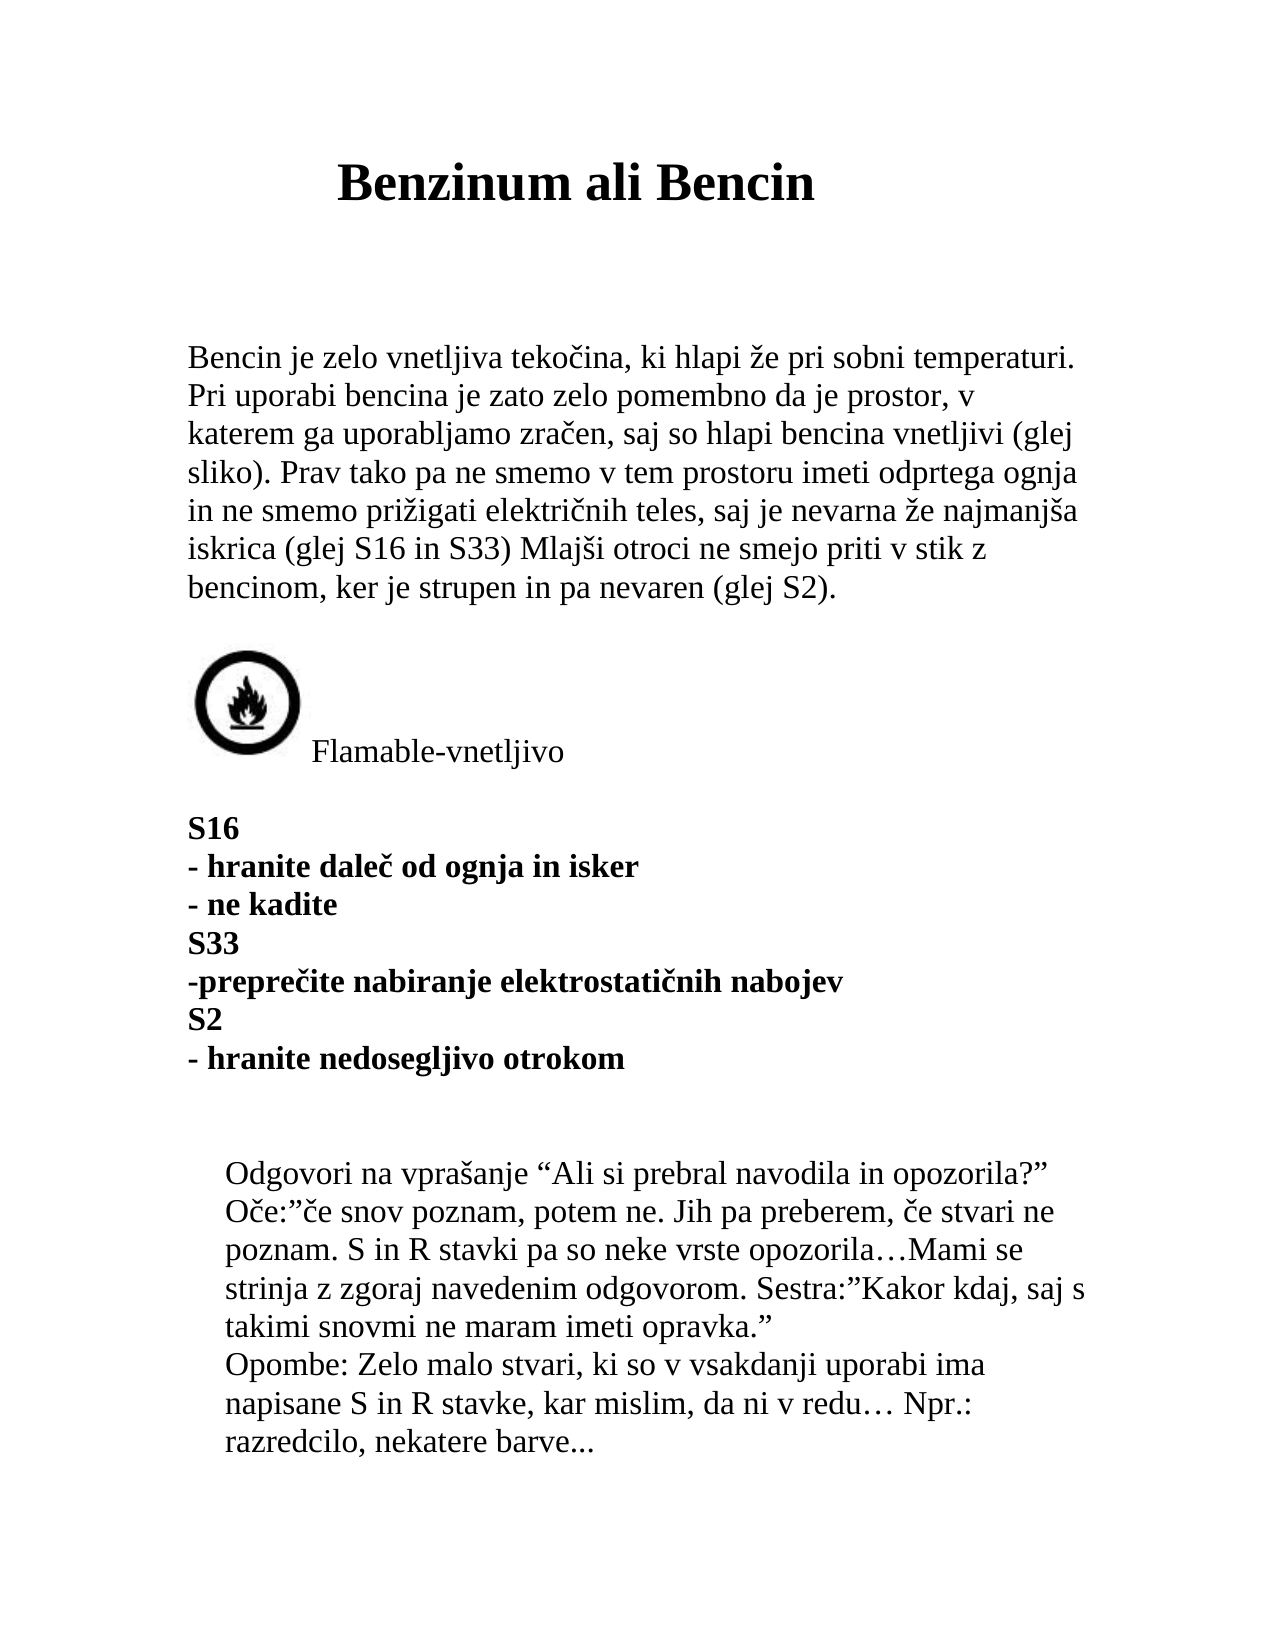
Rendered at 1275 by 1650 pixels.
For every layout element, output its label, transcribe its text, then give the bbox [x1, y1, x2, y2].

text S16 [187, 808, 1087, 846]
text Bencin je zelo vnetljiva tekočina, ki hlapi že pri sobni temperaturi. Pri uporabi bencina je zato zelo pomembno da je prostor, v katerem ga uporabljamo zračen, saj so hlapi bencina vnetljivi (glej sliko). Prav tako pa ne smemo v tem prostoru imeti odprtega ognja in ne smemo prižigati električnih teles, saj je nevarna že najmanjša iskrica (glej S16 in S33) Mlajši otroci ne smejo priti v stik z bencinom, ker je strupen in pa nevaren (glej S2). [187, 337, 1087, 605]
text S2 [187, 999, 1087, 1038]
text Benzinum ali Bencin [187, 150, 1087, 212]
text - ne kadite [187, 884, 1087, 923]
text - hranite daleč od ognja in isker [187, 846, 1087, 884]
text Flamable-vnetljivo [187, 643, 1087, 769]
text -preprečite nabiranje elektrostatičnih nabojev [187, 961, 1087, 999]
text - hranite nedosegljivo otrokom [187, 1038, 1087, 1076]
picture [187, 643, 311, 763]
text S33 [187, 923, 1087, 961]
text Odgovori na vprašanje “Ali si prebral navodila in opozorila?” [225, 1153, 1087, 1191]
text Opombe: Zelo malo stvari, ki so v vsakdanji uporabi ima napisane S in R stavke, kar mislim, da ni v redu… Npr.: razredcilo, nekatere barve... [225, 1344, 1087, 1459]
text Oče:”če snov poznam, potem ne. Jih pa preberem, če stvari ne poznam. S in R stavki pa so neke vrste opozorila…Mami se strinja z zgoraj navedenim odgovorom. Sestra:”Kakor kdaj, saj s takimi snovmi ne maram imeti opravka.” [225, 1191, 1087, 1344]
